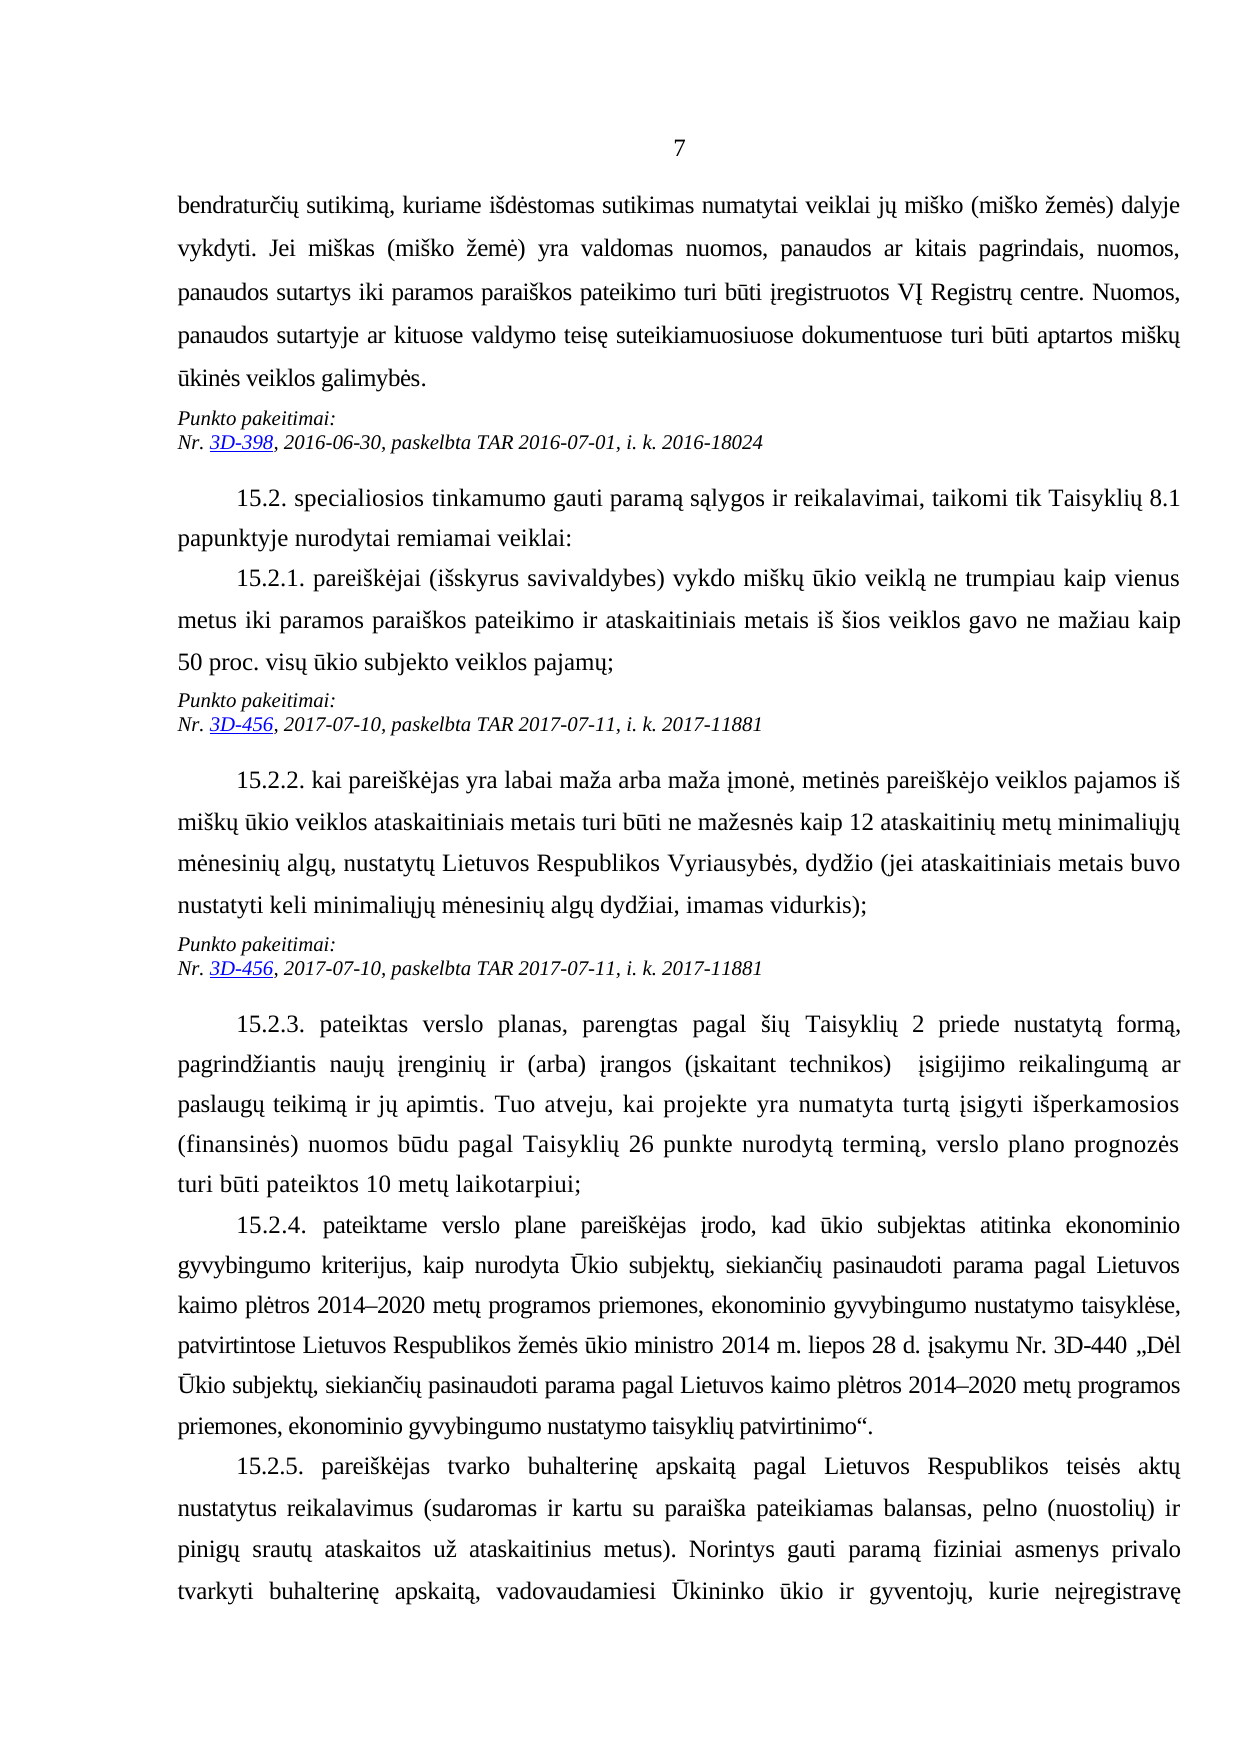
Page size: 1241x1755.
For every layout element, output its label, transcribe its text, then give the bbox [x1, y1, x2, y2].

text Nr. 3D-456, 2017-07-10, paskelbta TAR 2017-07-11, i. k. 2017-11881 [177, 712, 1181, 736]
text Nr. 3D-456, 2017-07-10, paskelbta TAR 2017-07-11, i. k. 2017-11881 [177, 956, 1181, 980]
text Punkto pakeitimai: [177, 688, 1181, 712]
text Punkto pakeitimai: [177, 406, 1181, 430]
text 15.2.4. pateiktame verslo plane pareiškėjas įrodo, kad ūkio subjektas atitinka ekonominio gyvybingumo kriterijus, kaip nurodyta Ūkio subjektų, siekiančių pasinaudoti parama pagal Lietuvos kaimo plėtros 2014–2020 metų programos priemones, ekonominio gyvybingumo nustatymo taisyklėse, patvirtintose Lietuvos Respublikos žemės ūkio ministro 2014 m. liepos 28 d. įsakymu Nr. 3D-440 „Dėl Ūkio subjektų, siekiančių pasinaudoti parama pagal Lietuvos kaimo plėtros 2014–2020 metų programos priemones, ekonominio gyvybingumo nustatymo taisyklių patvirtinimo“. [177, 1210, 1181, 1439]
text 15.2.1. pareiškėjai (išskyrus savivaldybes) vykdo miškų ūkio veiklą ne trumpiau kaip vienus metus iki paramos paraiškos pateikimo ir ataskaitiniais metais iš šios veiklos gavo ne mažiau kaip 50 proc. visų ūkio subjekto veiklos pajamų; [177, 563, 1181, 675]
text Punkto pakeitimai: [177, 932, 1181, 956]
text bendraturčių sutikimą, kuriame išdėstomas sutikimas numatytai veiklai jų miško (miško žemės) dalyje vykdyti. Jei miškas (miško žemė) yra valdomas nuomos, panaudos ar kitais pagrindais, nuomos, panaudos sutartys iki paramos paraiškos pateikimo turi būti įregistruotos VĮ Registrų centre. Nuomos, panaudos sutartyje ar kituose valdymo teisę suteikiamuosiuose dokumentuose turi būti aptartos miškų ūkinės veiklos galimybės. [177, 190, 1181, 392]
text 15.2. specialiosios tinkamumo gauti paramą sąlygos ir reikalavimai, taikomi tik Taisyklių 8.1 papunktyje nurodytai remiamai veiklai: [177, 483, 1181, 552]
text 15.2.2. kai pareiškėjas yra labai maža arba maža įmonė, metinės pareiškėjo veiklos pajamos iš miškų ūkio veiklos ataskaitiniais metais turi būti ne mažesnės kaip 12 ataskaitinių metų minimaliųjų mėnesinių algų, nustatytų Lietuvos Respublikos Vyriausybės, dydžio (jei ataskaitiniais metais buvo nustatyti keli minimaliųjų mėnesinių algų dydžiai, imamas vidurkis); [177, 765, 1181, 919]
text 15.2.3. pateiktas verslo planas, parengtas pagal šių Taisyklių 2 priede nustatytą formą, pagrindžiantis naujų įrenginių ir (arba) įrangos (įskaitant technikos) įsigijimo reikalingumą ar paslaugų teikimą ir jų apimtis. Tuo atveju, kai projekte yra numatyta turtą įsigyti išperkamosios (finansinės) nuomos būdu pagal Taisyklių 26 punkte nurodytą terminą, verslo plano prognozės turi būti pateiktos 10 metų laikotarpiui; [177, 1009, 1181, 1198]
text 15.2.5. pareiškėjas tvarko buhalterinę apskaitą pagal Lietuvos Respublikos teisės aktų nustatytus reikalavimus (sudaromas ir kartu su paraiška pateikiamas balansas, pelno (nuostolių) ir pinigų srautų ataskaitos už ataskaitinius metus). Norintys gauti paramą fiziniai asmenys privalo tvarkyti buhalterinę apskaitą, vadovaudamiesi Ūkininko ūkio ir gyventojų, kurie neįregistravę [177, 1451, 1181, 1605]
text Nr. 3D-398, 2016-06-30, paskelbta TAR 2016-07-01, i. k. 2016-18024 [177, 430, 1181, 454]
